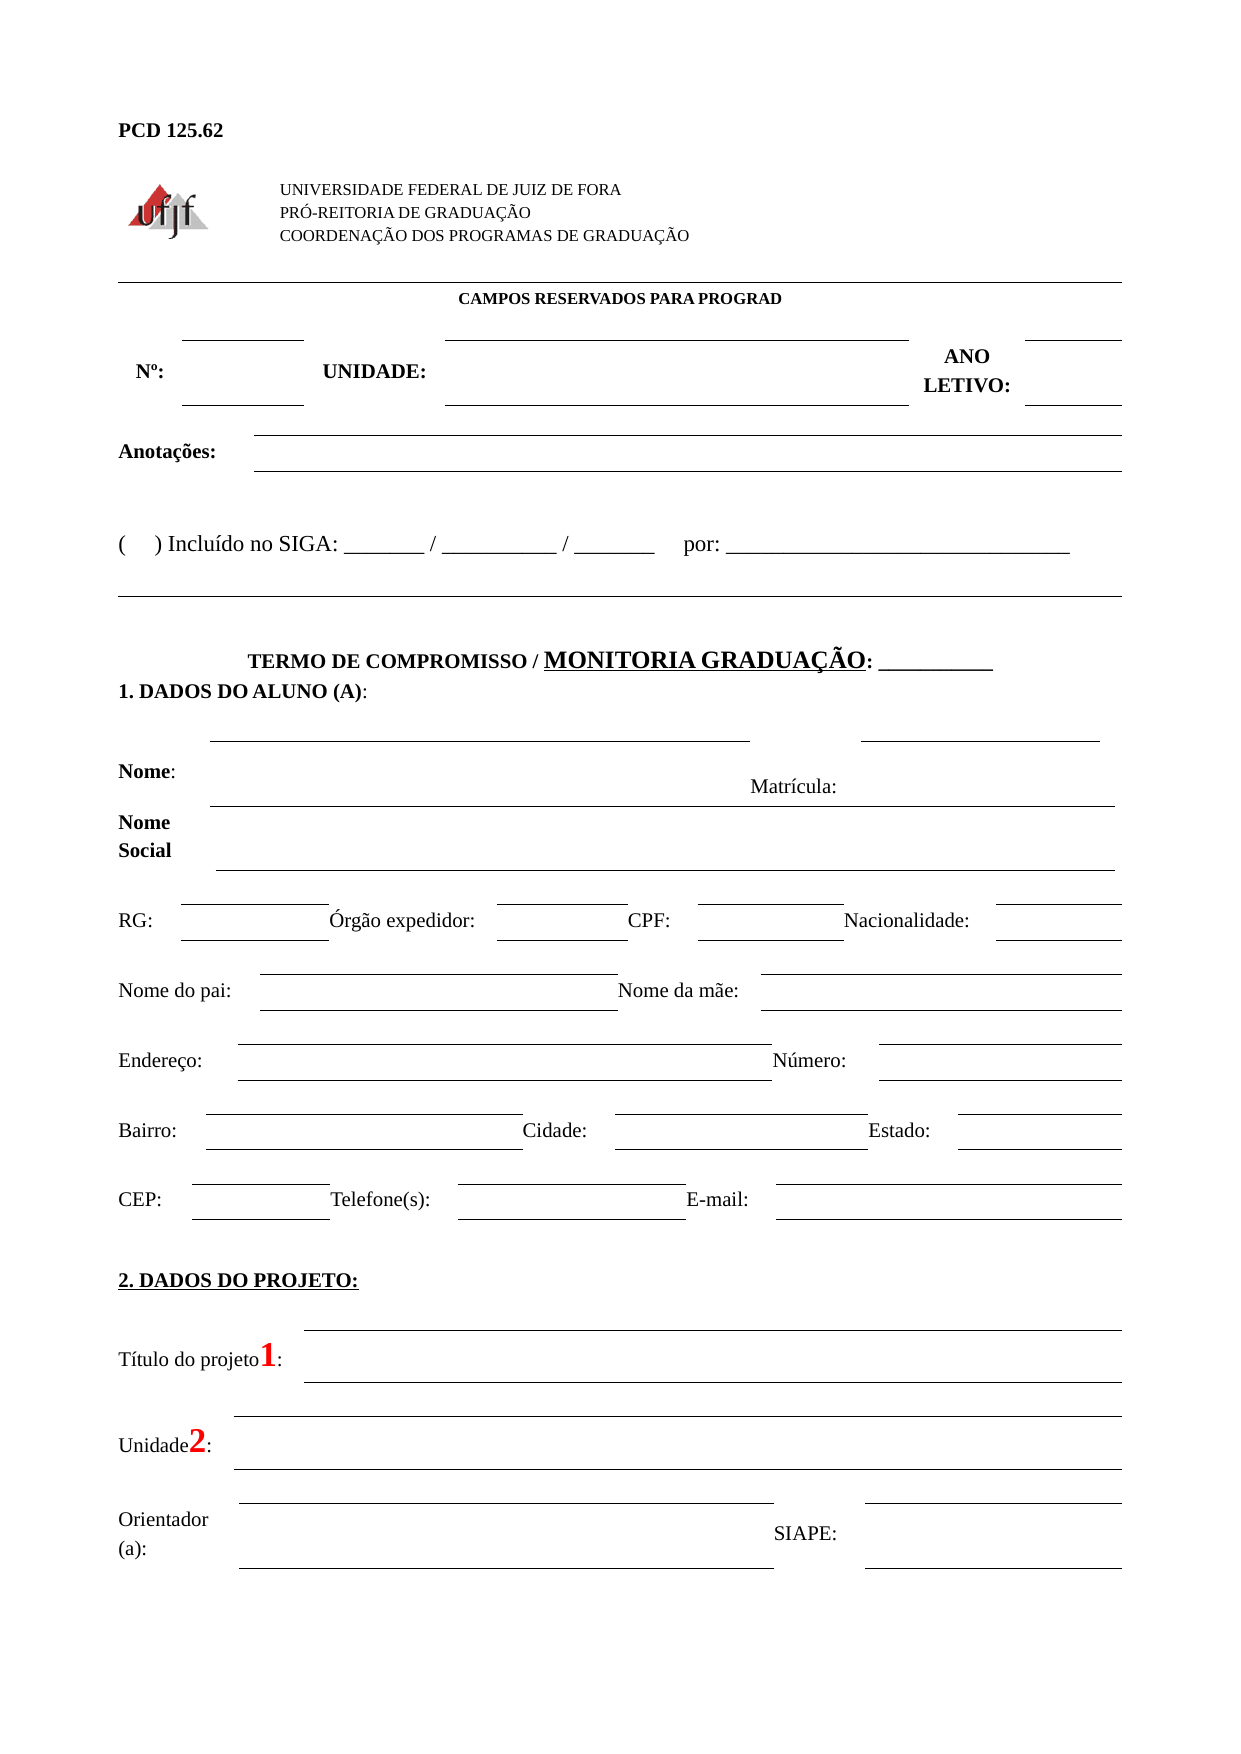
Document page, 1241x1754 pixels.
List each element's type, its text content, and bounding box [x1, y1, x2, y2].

table_header [996, 905, 1122, 940]
table_header [1025, 341, 1122, 405]
table_header SIAPE: [774, 1503, 865, 1567]
table_header [458, 1185, 686, 1219]
picture [118, 184, 223, 239]
table_header [260, 975, 618, 1010]
table_header Título do projeto1: [118, 1330, 304, 1382]
table_header [958, 1115, 1122, 1149]
table_header [861, 742, 1100, 806]
table_header [118, 405, 1122, 435]
table_header [238, 1045, 772, 1079]
table_header Órgão expedidor: [329, 904, 497, 940]
table_cell Nome Social [118, 806, 216, 870]
text 1. DADOS DO ALUNO (A): [118, 679, 1122, 703]
table_header CEP: [118, 1184, 192, 1219]
table_header [254, 436, 1122, 471]
table_header [192, 1185, 330, 1219]
table_header Nome do pai: [118, 974, 260, 1010]
table_header [497, 905, 628, 940]
table_header Estado: [868, 1114, 958, 1149]
table_header [1100, 741, 1115, 806]
table_header [206, 1115, 522, 1149]
table_header [210, 742, 750, 806]
table_header Nº: [118, 340, 182, 405]
table_header [182, 341, 304, 405]
text PCD 125.62 [118, 118, 1122, 142]
text 2. DADOS DO PROJETO: [118, 1268, 1122, 1292]
table_header [615, 1115, 868, 1149]
table_header Orientador (a): [118, 1503, 239, 1567]
table_header ( ) Incluído no SIGA: _______ / __________ / _______ por: ______________________________ [118, 471, 1122, 596]
table_header Número: [772, 1044, 879, 1079]
table_header UNIVERSIDADE FEDERAL DE JUIZ DE FORA PRÓ-REITORIA DE GRADUAÇÃO COORDENAÇÃO DOS PROGRAMAS DE GRADUAÇÃO [280, 180, 1122, 249]
table_header Unidade2: [118, 1416, 233, 1469]
table_header [879, 1045, 1122, 1079]
table_header [776, 1185, 1122, 1219]
table_header [181, 905, 329, 940]
table_header CPF: [628, 904, 697, 940]
table_header UNIDADE: [304, 340, 445, 405]
table_header Cidade: [523, 1114, 615, 1149]
table_header RG: [118, 904, 181, 940]
table_header Matrícula: [750, 741, 861, 806]
table_header Endereço: [118, 1044, 237, 1079]
table_header Telefone(s): [330, 1184, 458, 1219]
table_header [445, 341, 909, 405]
table_header ANO LETIVO: [909, 340, 1025, 405]
table_header Nacionalidade: [844, 904, 996, 940]
table_header Nome da mãe: [618, 974, 761, 1010]
table_header Bairro: [118, 1114, 206, 1149]
table_header [865, 1504, 1122, 1567]
table_header [761, 975, 1122, 1010]
table_header Anotações: [118, 435, 254, 471]
table_header [698, 905, 844, 940]
text TERMO DE COMPROMISSO / MONITORIA GRADUAÇÃO: ___________ [118, 645, 1122, 673]
table_header [304, 1331, 1122, 1382]
table_header [118, 180, 279, 249]
table_header Nome: [118, 741, 210, 806]
table_header [234, 1417, 1122, 1469]
table_header [239, 1504, 773, 1567]
table_header E-mail: [686, 1184, 776, 1219]
table_cell [216, 807, 1115, 870]
table_header CAMPOS RESERVADOS PARA PROGRAD [118, 283, 1122, 340]
